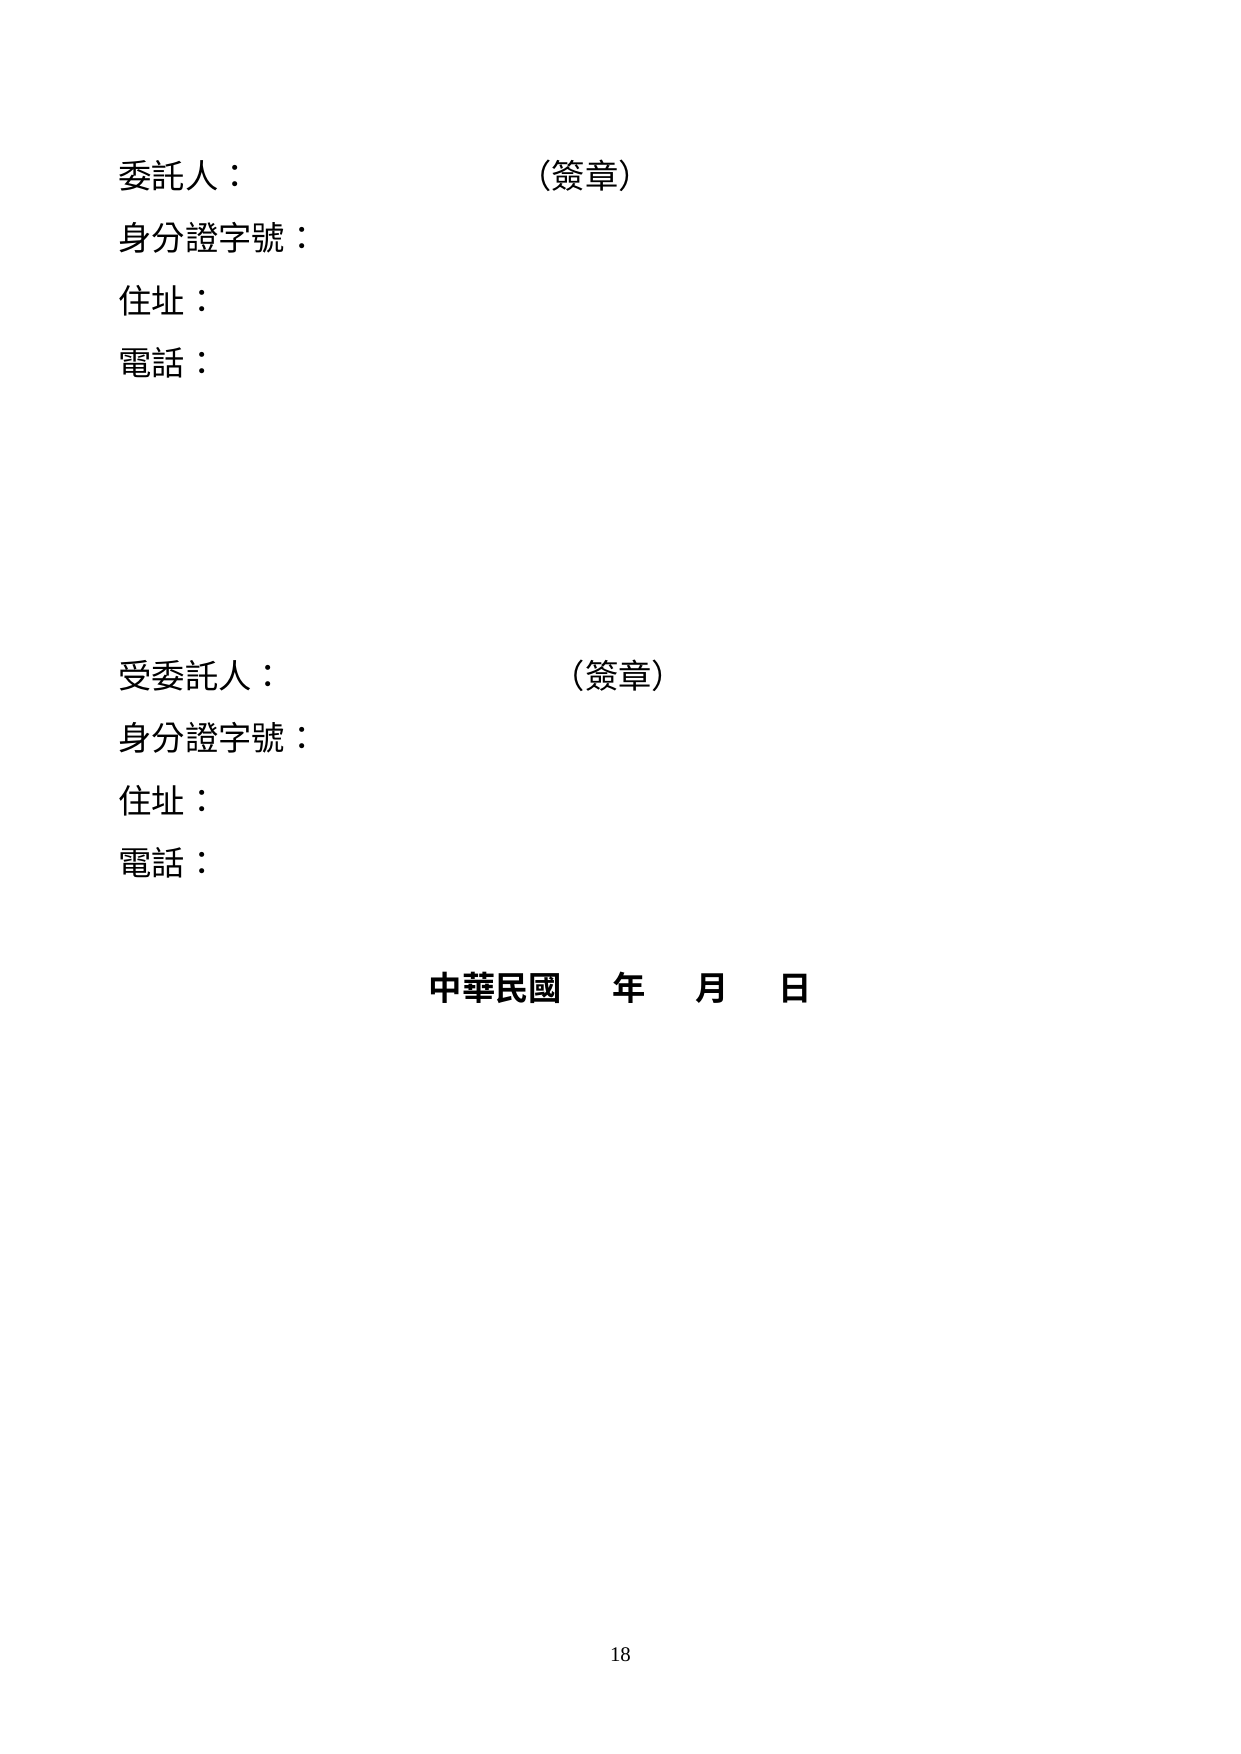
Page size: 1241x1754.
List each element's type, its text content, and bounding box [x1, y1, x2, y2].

text 身分證字號： [118, 194, 1122, 257]
text 受委託人： （簽章） [118, 632, 1122, 694]
text 身分證字號： [118, 694, 1122, 757]
text 中華民國 年 月 日 [118, 944, 1122, 1007]
text 住址： [118, 757, 1122, 819]
text 委託人： （簽章） [118, 132, 1122, 194]
text 電話： [118, 819, 1122, 882]
text 住址： [118, 257, 1122, 319]
text 電話： [118, 319, 1122, 382]
